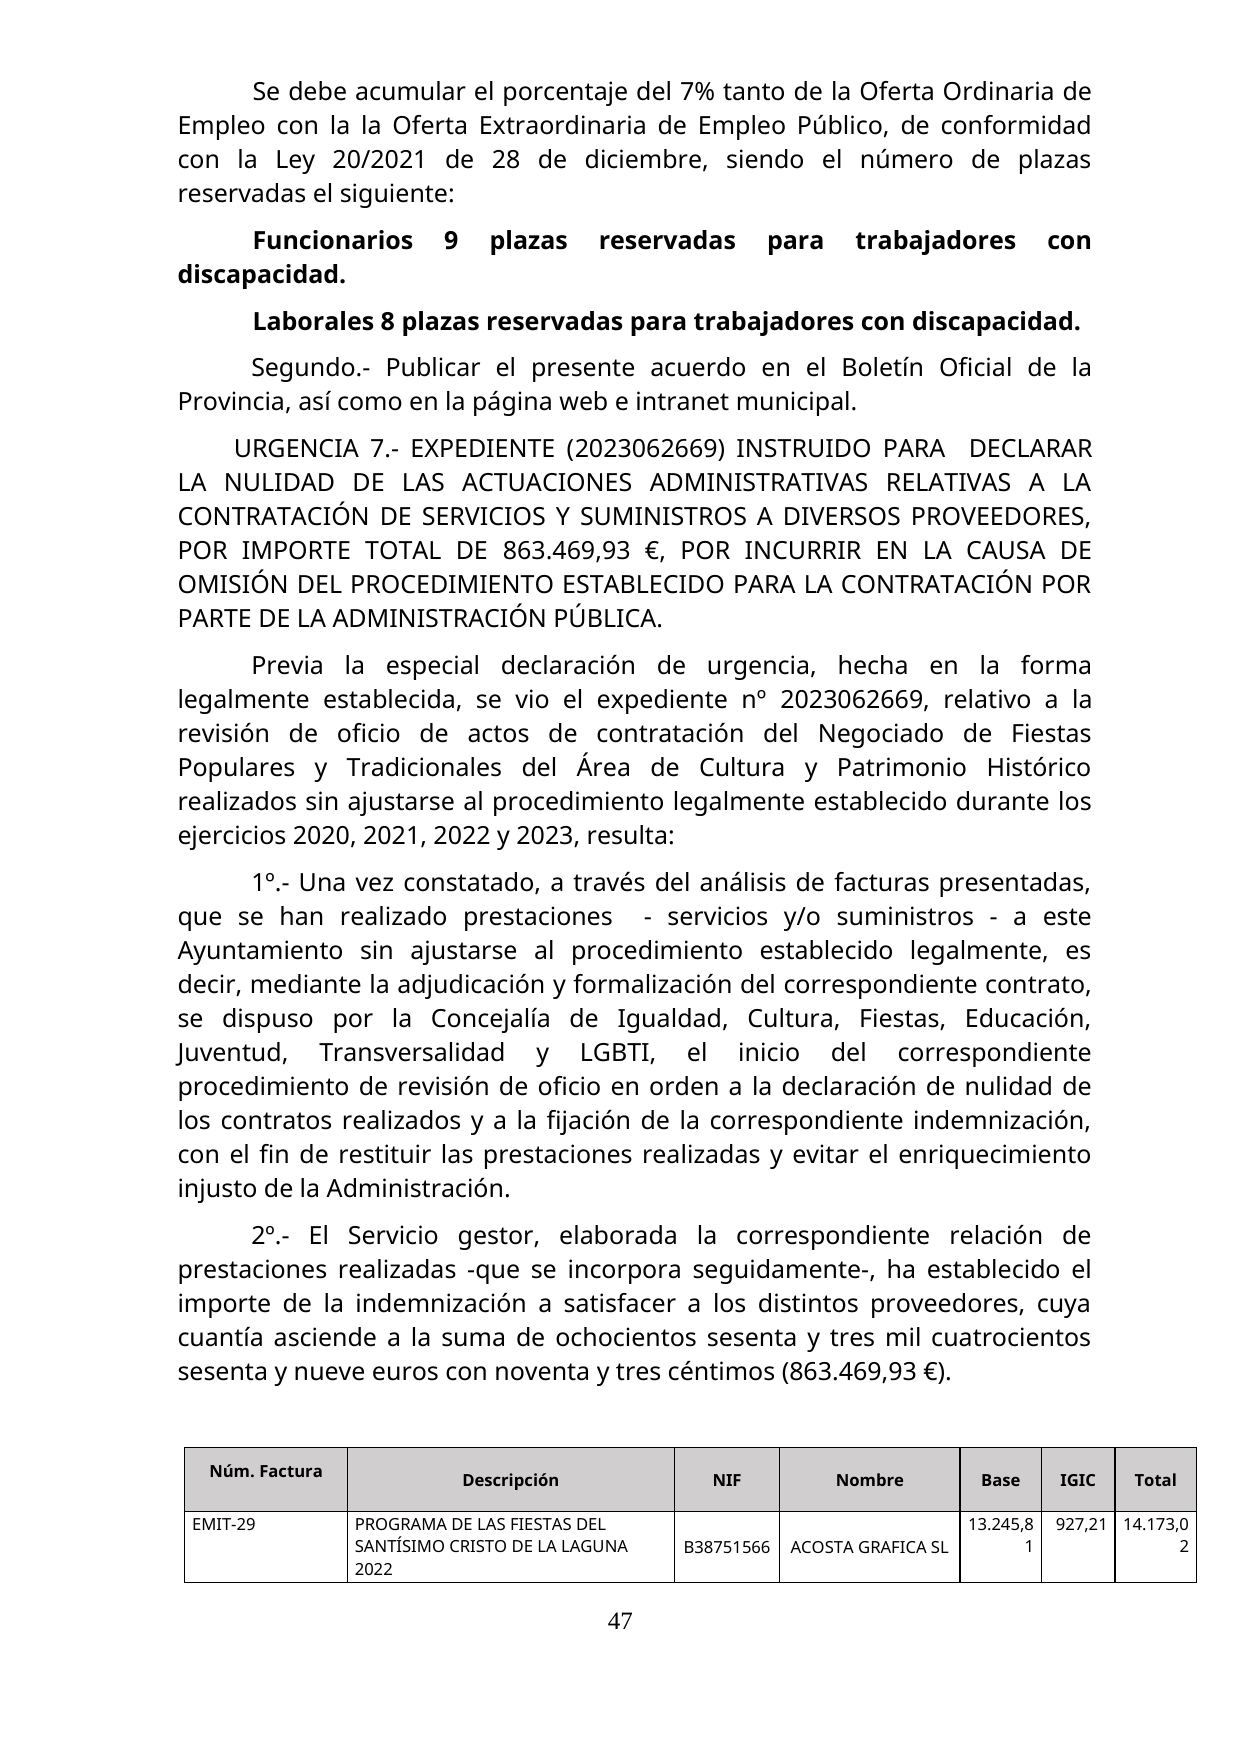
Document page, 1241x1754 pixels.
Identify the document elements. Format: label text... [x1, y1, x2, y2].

text 2º.- El Servicio gestor, elaborada la correspondiente relación de prestaciones realizadas -que se incorpora seguidamente-, ha establecido el importe de la indemnización a satisfacer a los distintos proveedores, cuya cuantía asciende a la suma de ochocientos sesenta y tres mil cuatrocientos sesenta y nueve euros con noventa y tres céntimos (863.469,93 €). [177, 1217, 1093, 1388]
text URGENCIA 7.- EXPEDIENTE (2023062669) INSTRUIDO PARA DECLARAR LA NULIDAD DE LAS ACTUACIONES ADMINISTRATIVAS RELATIVAS A LA CONTRATACIÓN DE SERVICIOS Y SUMINISTROS A DIVERSOS PROVEEDORES, POR IMPORTE TOTAL DE 863.469,93 €, POR INCURRIR EN LA CAUSA DE OMISIÓN DEL PROCEDIMIENTO ESTABLECIDO PARA LA CONTRATACIÓN POR PARTE DE LA ADMINISTRACIÓN PÚBLICA. [177, 430, 1093, 635]
text 1º.- Una vez constatado, a través del análisis de facturas presentadas, que se han realizado prestaciones - servicios y/o suministros - a este Ayuntamiento sin ajustarse al procedimiento establecido legalmente, es decir, mediante la adjudicación y formalización del correspondiente contrato, se dispuso por la Concejalía de Igualdad, Cultura, Fiestas, Educación, Juventud, Transversalidad y LGBTI, el inicio del correspondiente procedimiento de revisión de oficio en orden a la declaración de nulidad de los contratos realizados y a la fijación de la correspondiente indemnización, con el fin de restituir las prestaciones realizadas y evitar el enriquecimiento injusto de la Administración. [177, 864, 1093, 1205]
table_cell EMIT-29 [185, 1512, 347, 1582]
text Funcionarios 9 plazas reservadas para trabajadores con discapacidad. [177, 223, 1093, 291]
text Se debe acumular el porcentaje del 7% tanto de la Oferta Ordinaria de Empleo con la la Oferta Extraordinaria de Empleo Público, de conformidad con la Ley 20/2021 de 28 de diciembre, siendo el número de plazas reservadas el siguiente: [177, 74, 1093, 210]
text Segundo.- Publicar el presente acuerdo en el Boletín Oficial de la Provincia, así como en la página web e intranet municipal. [177, 350, 1093, 418]
table_cell 14.173,02 [1116, 1512, 1196, 1582]
table_header Total [1116, 1448, 1196, 1511]
table_cell 13.245,81 [961, 1512, 1041, 1582]
table_header Base [961, 1448, 1041, 1511]
table_header NIF [675, 1448, 779, 1511]
table_header IGIC [1042, 1448, 1114, 1511]
table_cell 927,21 [1042, 1512, 1114, 1582]
table_header Descripción [348, 1448, 674, 1511]
table_header Núm. Factura [185, 1448, 347, 1511]
text Previa la especial declaración de urgencia, hecha en la forma legalmente establecida, se vio el expediente nº 2023062669, relativo a la revisión de oficio de actos de contratación del Negociado de Fiestas Populares y Tradicionales del Área de Cultura y Patrimonio Histórico realizados sin ajustarse al procedimiento legalmente establecido durante los ejercicios 2020, 2021, 2022 y 2023, resulta: [177, 647, 1093, 852]
table_cell PROGRAMA DE LAS FIESTAS DEL SANTÍSIMO CRISTO DE LA LAGUNA 2022 [348, 1512, 674, 1582]
table_header Nombre [780, 1448, 959, 1511]
table_cell ACOSTA GRAFICA SL [780, 1512, 959, 1582]
text Laborales 8 plazas reservadas para trabajadores con discapacidad. [177, 303, 1093, 337]
table_cell B38751566 [675, 1512, 779, 1582]
